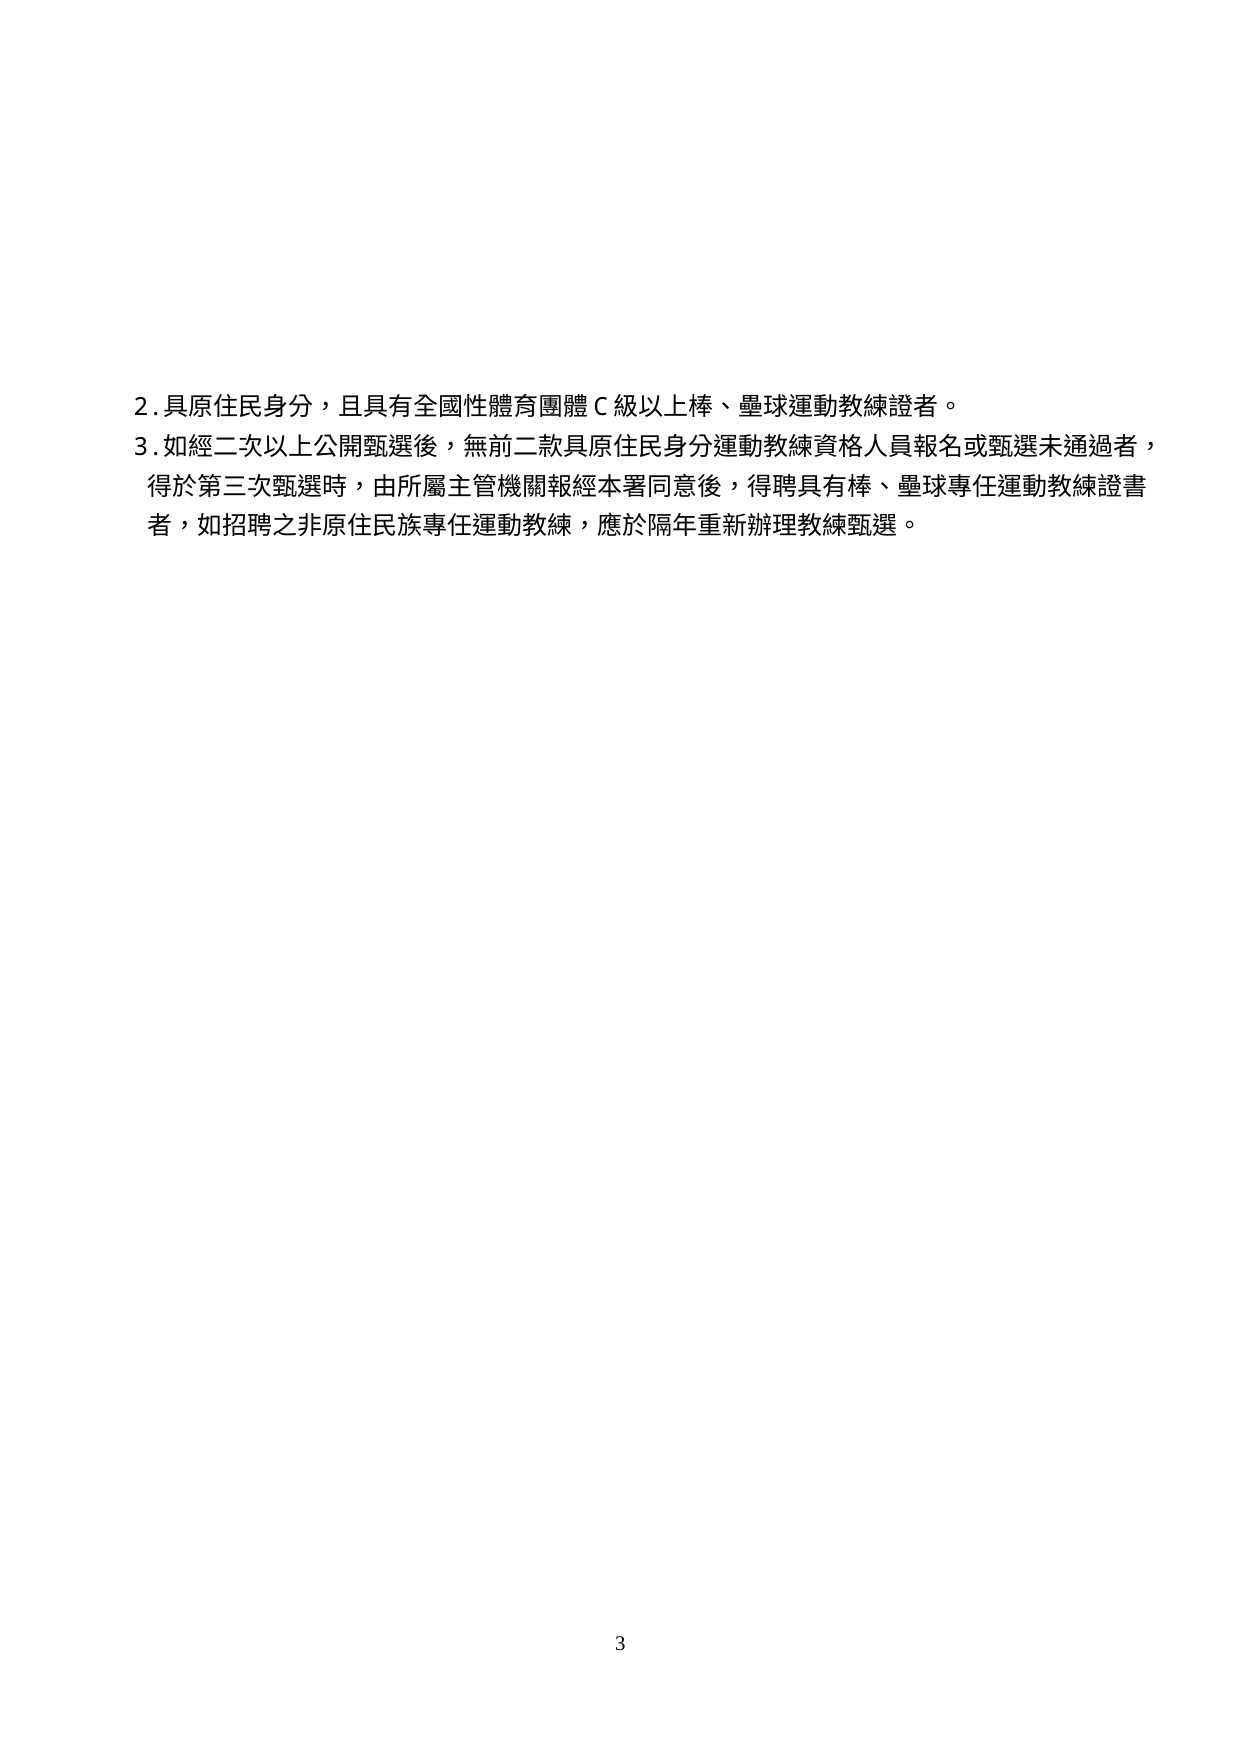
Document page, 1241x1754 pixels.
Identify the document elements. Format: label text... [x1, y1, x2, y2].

text 3.如經二次以上公開甄選後，無前二款具原住民身分運動教練資格人員報名或甄選未通過者，得於第三次甄選時，由所屬主管機關報經本署同意後，得聘具有棒、壘球專任運動教練證書者，如招聘之非原住民族專任運動教練，應於隔年重新辦理教練甄選。 [133, 424, 1152, 542]
text 2.具原住民身分，且具有全國性體育團體C級以上棒、壘球運動教練證者。 [133, 384, 1152, 424]
